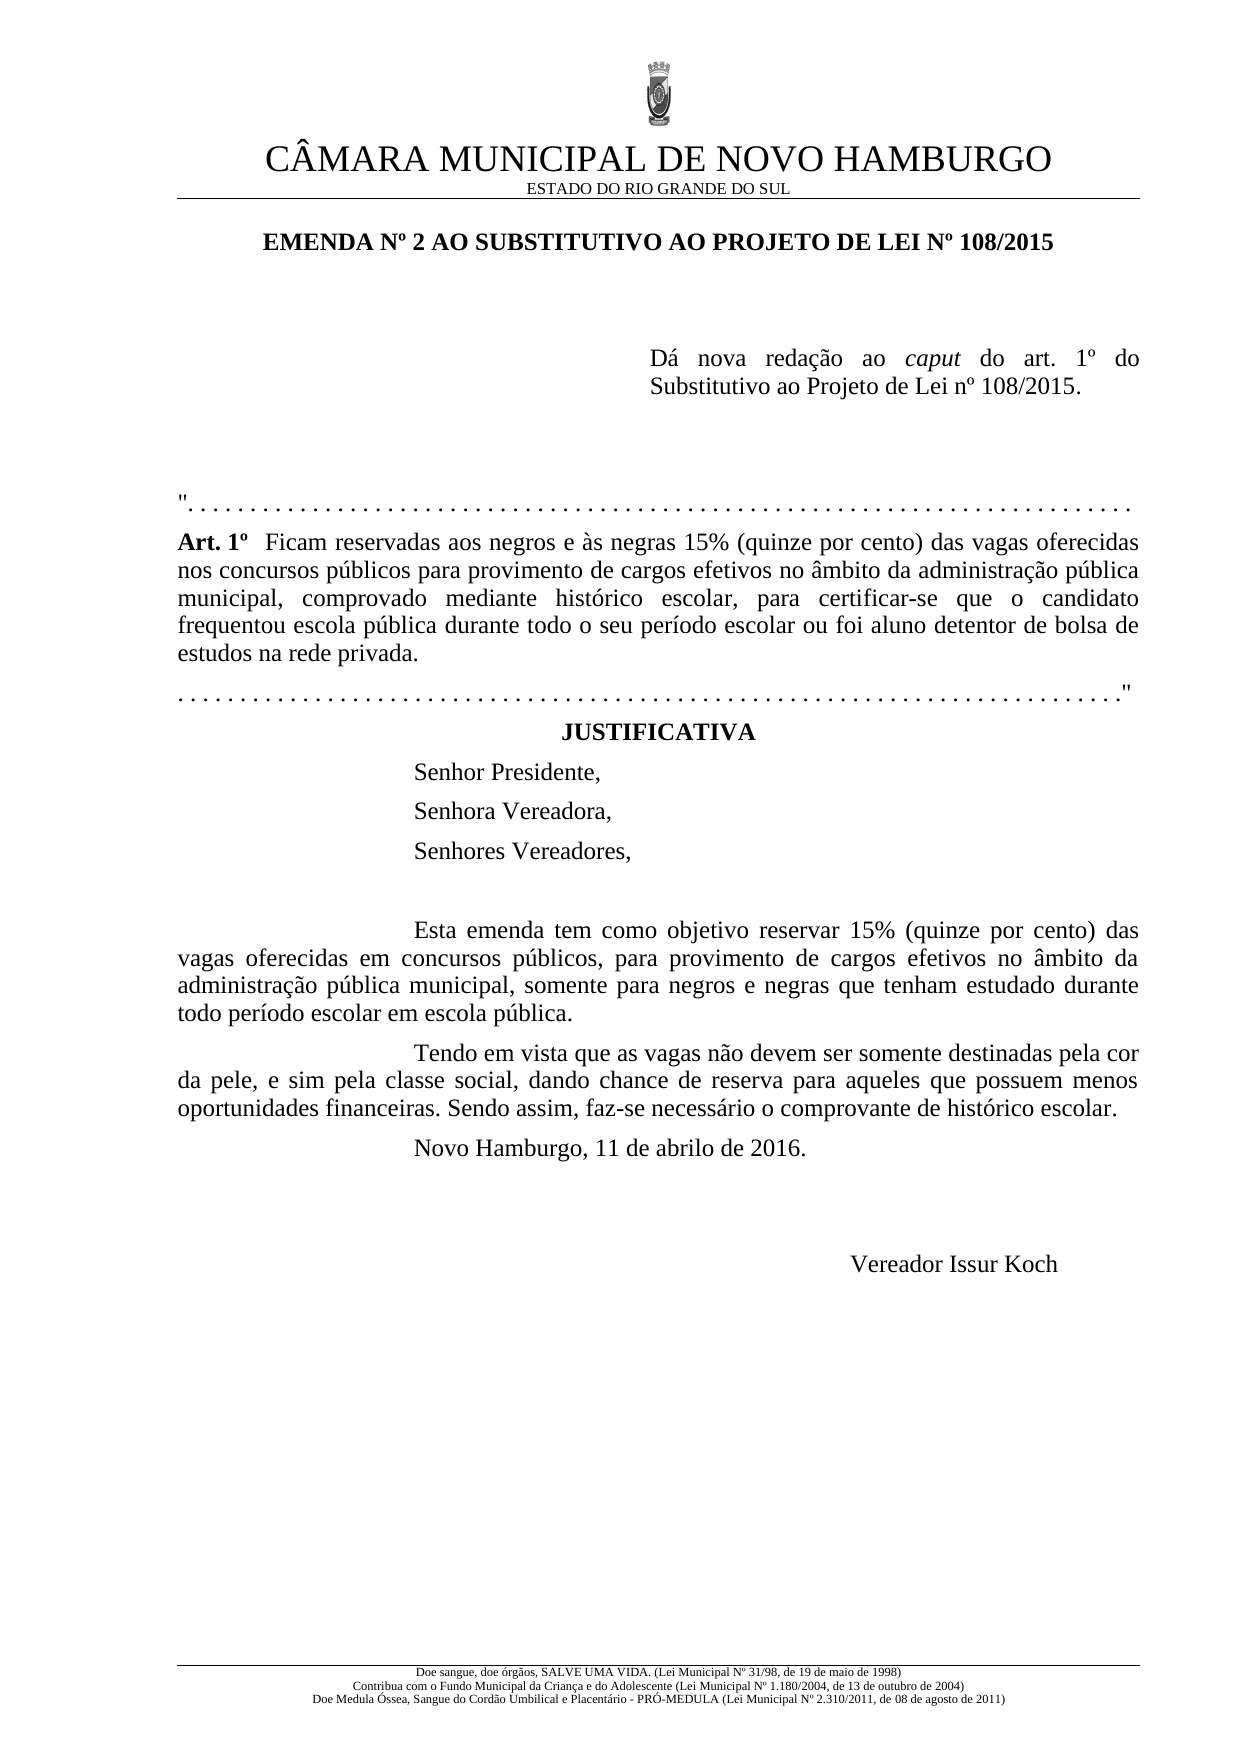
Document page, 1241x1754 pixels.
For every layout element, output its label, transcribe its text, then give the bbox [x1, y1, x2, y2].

text Vereador Issur Koch [768, 1250, 1140, 1278]
text JUSTIFICATIVA [177, 718, 1140, 746]
text Novo Hamburgo, 11 de abrilo de 2016. [177, 1134, 1140, 1162]
text Tendo em vista que as vagas não devem ser somente destinadas pela cor da pele, e sim pela classe social, dando chance de reserva para aqueles que possuem menos oportunidades financeiras. Sendo assim, faz-se necessário o comprovante de histórico escolar. [177, 1039, 1140, 1122]
text Senhores Vereadores, [177, 837, 1140, 865]
text Senhora Vereadora, [177, 797, 1140, 825]
text EMENDA Nº 2 AO SUBSTITUTIVO AO PROJETO DE LEI Nº 108/2015 [177, 228, 1140, 256]
text ". . . . . . . . . . . . . . . . . . . . . . . . . . . . . . . . . . . . . . . . . . . . . . . . . . . . . . . . . . . . . . . . . . . . . . . . . . . . [177, 489, 1140, 516]
text Dá nova redação ao caput do art. 1º do Substitutivo ao Projeto de Lei nº 108/2015. [649, 344, 1140, 400]
text Esta emenda tem como objetivo reservar 15% (quinze por cento) das vagas oferecidas em concursos públicos, para provimento de cargos efetivos no âmbito da administração pública municipal, somente para negros e negras que tenham estudado durante todo período escolar em escola pública. [177, 916, 1140, 1027]
text Art. 1º Ficam reservadas aos negros e às negras 15% (quinze por cento) das vagas oferecidas nos concursos públicos para provimento de cargos efetivos no âmbito da administração pública municipal, comprovado mediante histórico escolar, para certificar-se que o candidato frequentou escola pública durante todo o seu período escolar ou foi aluno detentor de bolsa de estudos na rede privada. [177, 528, 1140, 667]
text Senhor Presidente, [177, 758, 1140, 786]
text . . . . . . . . . . . . . . . . . . . . . . . . . . . . . . . . . . . . . . . . . . . . . . . . . . . . . . . . . . . . . . . . . . . . . . . . . . . ." [177, 679, 1140, 706]
